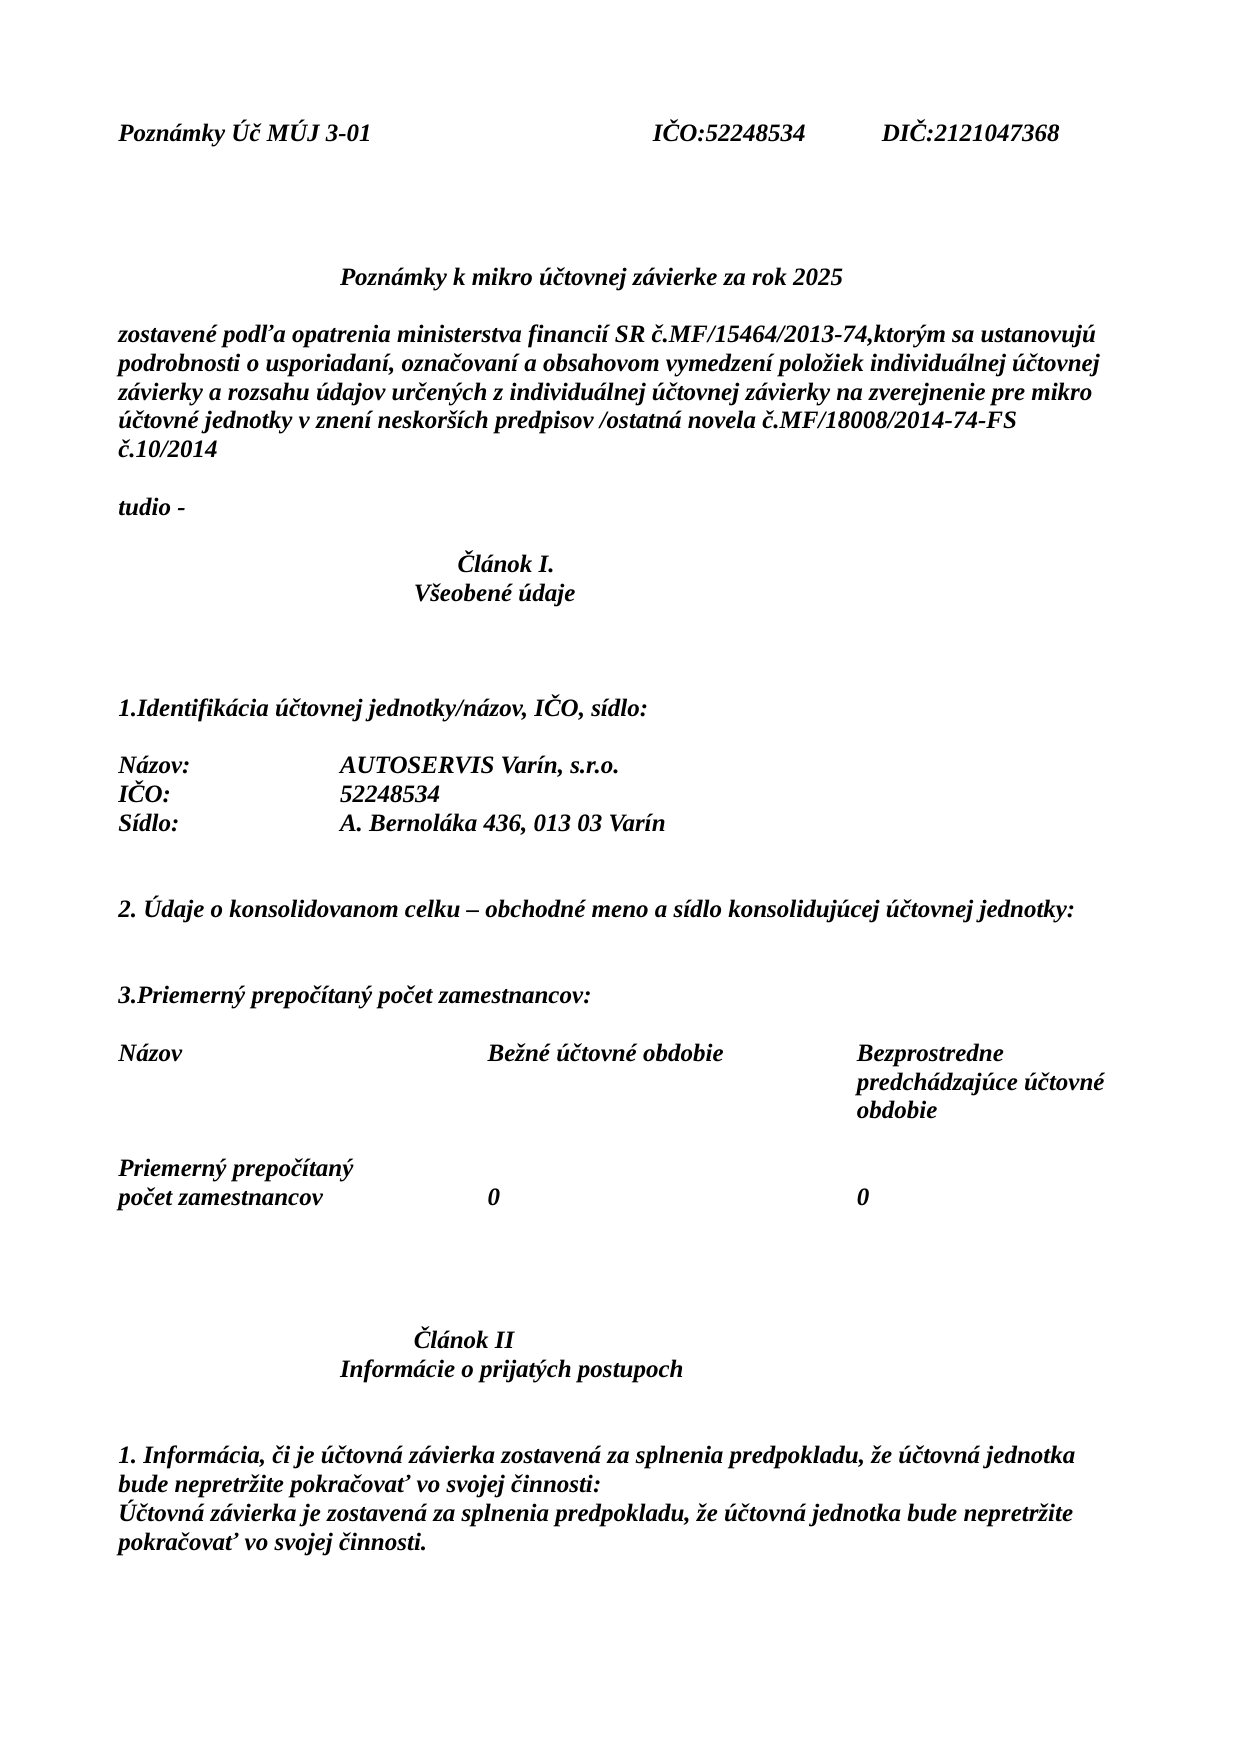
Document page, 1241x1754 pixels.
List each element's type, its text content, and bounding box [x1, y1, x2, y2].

text obdobie [118, 1096, 1122, 1124]
text 3.Priemerný prepočítaný počet zamestnancov: [118, 981, 1122, 1009]
text Informácie o prijatých postupoch [118, 1354, 1122, 1383]
text Poznámky Úč MÚJ 3-01 IČO:52248534 DIČ:2121047368 [118, 118, 1122, 147]
text Sídlo: A. Bernoláka 436, 013 03 Varín [118, 808, 1122, 837]
text tudio - [118, 492, 1122, 521]
text Názov: AUTOSERVIS Varín, s.r.o. [118, 751, 1122, 779]
text počet zamestnancov 0 0 [118, 1182, 1122, 1211]
text Názov Bežné účtovné obdobie Bezprostredne [118, 1038, 1122, 1067]
text 1.Identifikácia účtovnej jednotky/názov, IČO, sídlo: [118, 693, 1122, 722]
text Článok II [118, 1326, 1122, 1354]
text predchádzajúce účtovné [118, 1067, 1122, 1096]
text bude nepretržite pokračovať vo svojej činnosti: [118, 1469, 1122, 1498]
text 1. Informácia, či je účtovná závierka zostavená za splnenia predpokladu, že účtovná jednotka [118, 1441, 1122, 1469]
text 2. Údaje o konsolidovanom celku – obchodné meno a sídlo konsolidujúcej účtovnej jednotky: [118, 894, 1122, 923]
text Účtovná závierka je zostavená za splnenia predpokladu, že účtovná jednotka bude nepretržite pokračovať vo svojej činnosti. [118, 1498, 1122, 1556]
text IČO: 52248534 [118, 779, 1122, 808]
text Článok I. [118, 549, 1122, 578]
text Všeobené údaje [118, 578, 1122, 607]
text Poznámky k mikro účtovnej závierke za rok 2025 [118, 262, 1122, 291]
text Priemerný prepočítaný [118, 1153, 1122, 1182]
text zostavené podľa opatrenia ministerstva financií SR č.MF/15464/2013-74,ktorým sa ustanovujú podrobnosti o usporiadaní, označovaní a obsahovom vymedzení položiek individuálnej účtovnej závierky a rozsahu údajov určených z individuálnej účtovnej závierky na zverejnenie pre mikro účtovné jednotky v znení neskorších predpisov /ostatná novela č.MF/18008/2014-74-FS č.10/2014 [118, 319, 1122, 463]
